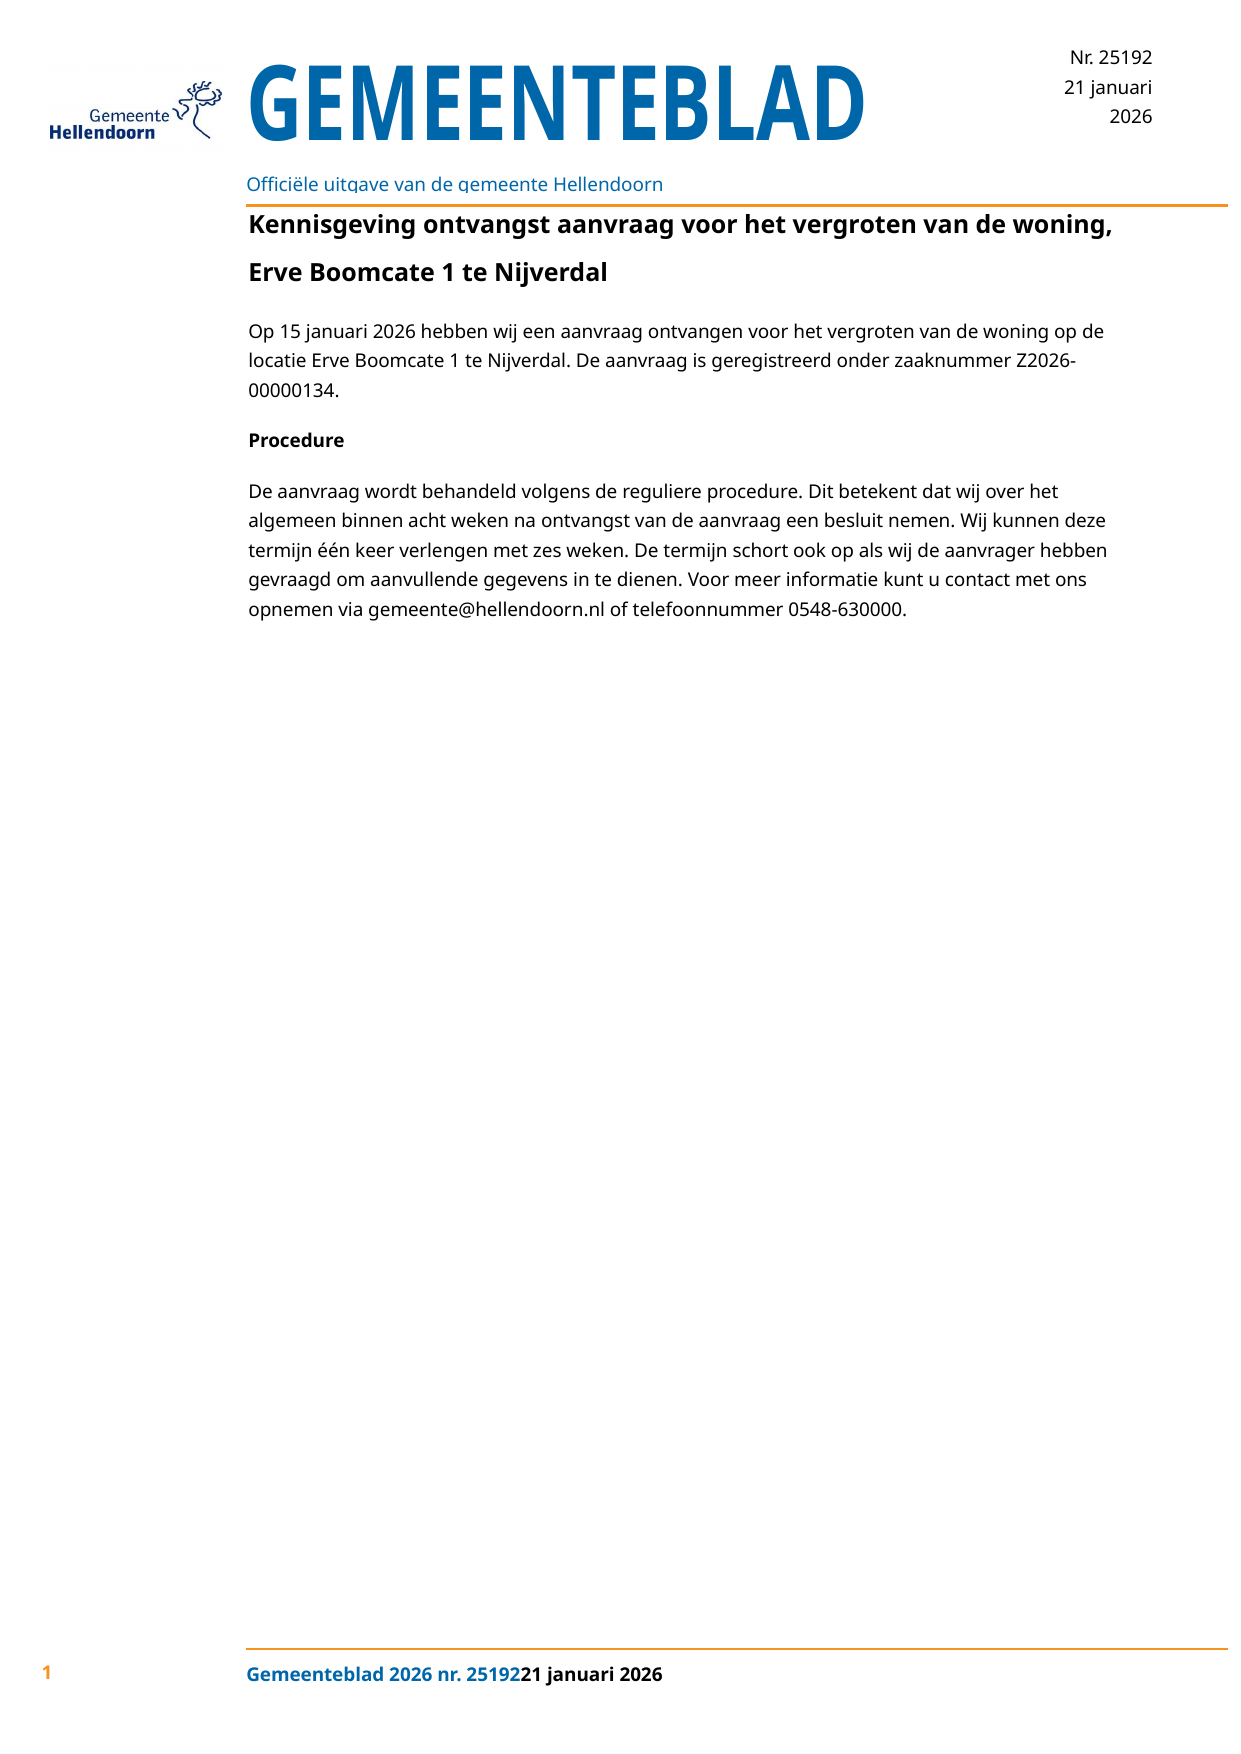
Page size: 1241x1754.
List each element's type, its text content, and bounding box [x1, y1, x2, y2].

text Kennisgeving ontvangst aanvraag voor het vergroten van de woning, Erve Boomcate 1 te Nijverdal [248, 207, 1152, 288]
picture [41, 47, 231, 172]
text Procedure [248, 427, 1152, 453]
text Op 15 januari 2026 hebben wij een aanvraag ontvangen voor het vergroten van de woning op de locatie Erve Boomcate 1 te Nijverdal. De aanvraag is geregistreerd onder zaaknummer Z2026-00000134. [248, 318, 1152, 403]
text De aanvraag wordt behandeld volgens de reguliere procedure. Dit betekent dat wij over het algemeen binnen acht weken na ontvangst van de aanvraag een besluit nemen. Wij kunnen deze termijn één keer verlengen met zes weken. De termijn schort ook op als wij de aanvrager hebben gevraagd om aanvullende gegevens in te dienen. Voor meer informatie kunt u contact met ons opnemen via gemeente@hellendoorn.nl of telefoonnummer 0548-630000. [248, 478, 1152, 622]
